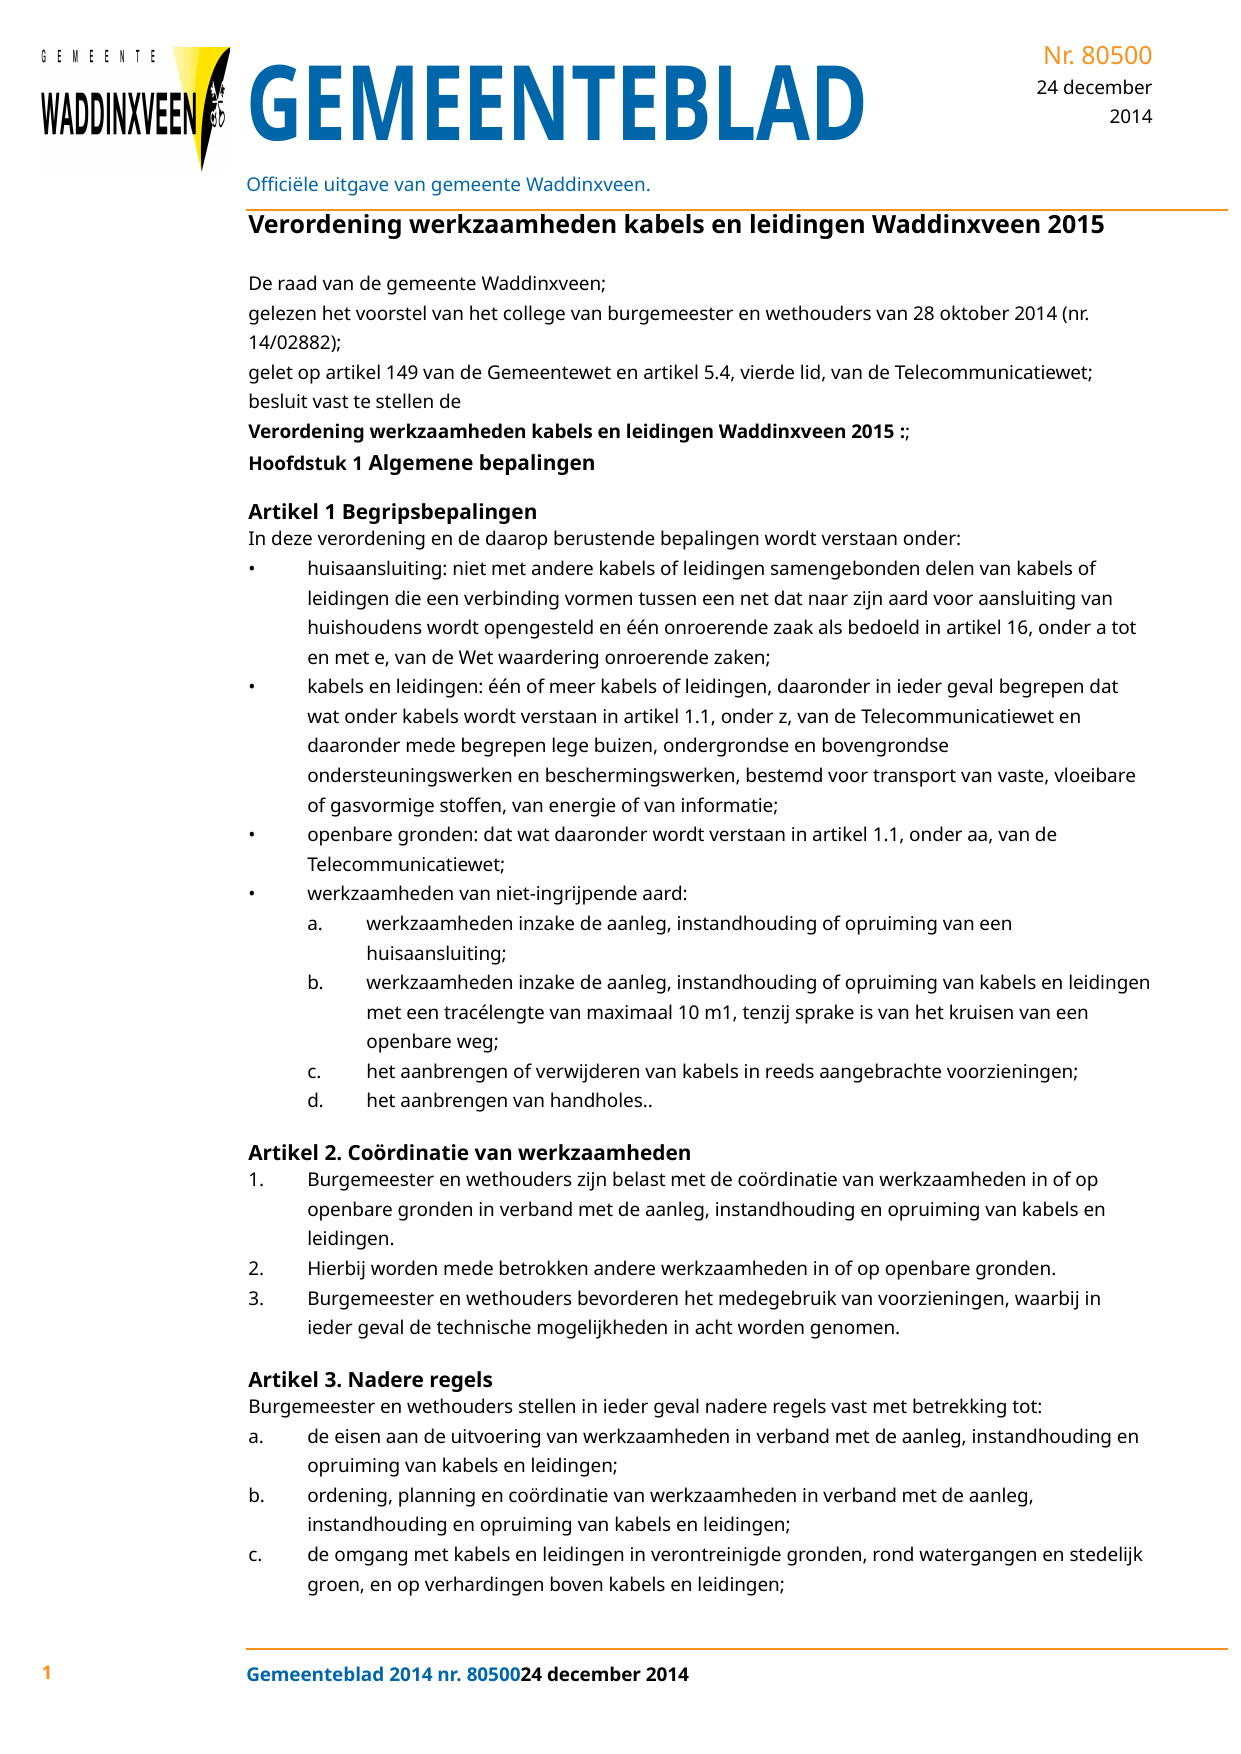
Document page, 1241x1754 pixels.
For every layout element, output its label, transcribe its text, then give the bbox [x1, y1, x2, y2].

text In deze verordening en de daarop berustende bepalingen wordt verstaan onder: [248, 526, 1152, 551]
list openbare gronden: dat wat daaronder wordt verstaan in artikel 1.1, onder aa, van de Telecommunicatiewet; [248, 821, 1152, 877]
list Burgemeester en wethouders bevorderen het medegebruik van voorzieningen, waarbij in ieder geval de technische mogelijkheden in acht worden genomen. [248, 1285, 1152, 1340]
list werkzaamheden inzake de aanleg, instandhouding of opruiming van kabels en leidingen met een tracélengte van maximaal 10 m1, tenzij sprake is van het kruisen van een openbare weg; [307, 969, 1152, 1054]
list de omgang met kabels en leidingen in verontreinigde gronden, rond watergangen en stedelijk groen, en op verhardingen boven kabels en leidingen; [248, 1541, 1152, 1596]
list de eisen aan de uitvoering van werkzaamheden in verband met de aanleg, instandhouding en opruiming van kabels en leidingen; [248, 1423, 1152, 1478]
text Artikel 3. Nadere regels [248, 1365, 1152, 1393]
text De raad van de gemeente Waddinxveen; [248, 270, 1152, 296]
text Burgemeester en wethouders stellen in ieder geval nadere regels vast met betrekking tot: [248, 1393, 1152, 1419]
list kabels en leidingen: één of meer kabels of leidingen, daaronder in ieder geval begrepen dat wat onder kabels wordt verstaan in artikel 1.1, onder z, van de Telecommunicatiewet en daaronder mede begrepen lege buizen, ondergrondse en bovengrondse ondersteuningswerken en beschermingswerken, bestemd voor transport van vaste, vloeibare of gasvormige stoffen, van energie of van informatie; [248, 673, 1152, 817]
list ordening, planning en coördinatie van werkzaamheden in verband met de aanleg, instandhouding en opruiming van kabels en leidingen; [248, 1482, 1152, 1537]
text Verordening werkzaamheden kabels en leidingen Waddinxveen 2015 :; [248, 418, 1152, 444]
text Artikel 1 Begripsbepalingen [248, 497, 1152, 526]
list Burgemeester en wethouders zijn belast met de coördinatie van werkzaamheden in of op openbare gronden in verband met de aanleg, instandhouding en opruiming van kabels en leidingen. [248, 1166, 1152, 1251]
picture [41, 47, 231, 172]
text Verordening werkzaamheden kabels en leidingen Waddinxveen 2015 [248, 211, 1152, 241]
text Artikel 2. Coördinatie van werkzaamheden [248, 1138, 1152, 1166]
list werkzaamheden van niet-ingrijpende aard: [248, 881, 1152, 906]
text gelet op artikel 149 van de Gemeentewet en artikel 5.4, vierde lid, van de Telecommunicatiewet; [248, 359, 1152, 385]
list het aanbrengen of verwijderen van kabels in reeds aangebrachte voorzieningen; [307, 1058, 1152, 1084]
list het aanbrengen van handholes.. [307, 1088, 1152, 1113]
list Hierbij worden mede betrokken andere werkzaamheden in of op openbare gronden. [248, 1255, 1152, 1281]
text gelezen het voorstel van het college van burgemeester en wethouders van 28 oktober 2014 (nr. 14/02882); [248, 300, 1152, 355]
list huisaansluiting: niet met andere kabels of leidingen samengebonden delen van kabels of leidingen die een verbinding vormen tussen een net dat naar zijn aard voor aansluiting van huishoudens wordt opengesteld en één onroerende zaak als bedoeld in artikel 16, onder a tot en met e, van de Wet waardering onroerende zaken; [248, 555, 1152, 669]
list werkzaamheden inzake de aanleg, instandhouding of opruiming van een huisaansluiting; [307, 910, 1152, 965]
text besluit vast te stellen de [248, 389, 1152, 414]
text Hoofdstuk 1 Algemene bepalingen [248, 448, 1152, 476]
